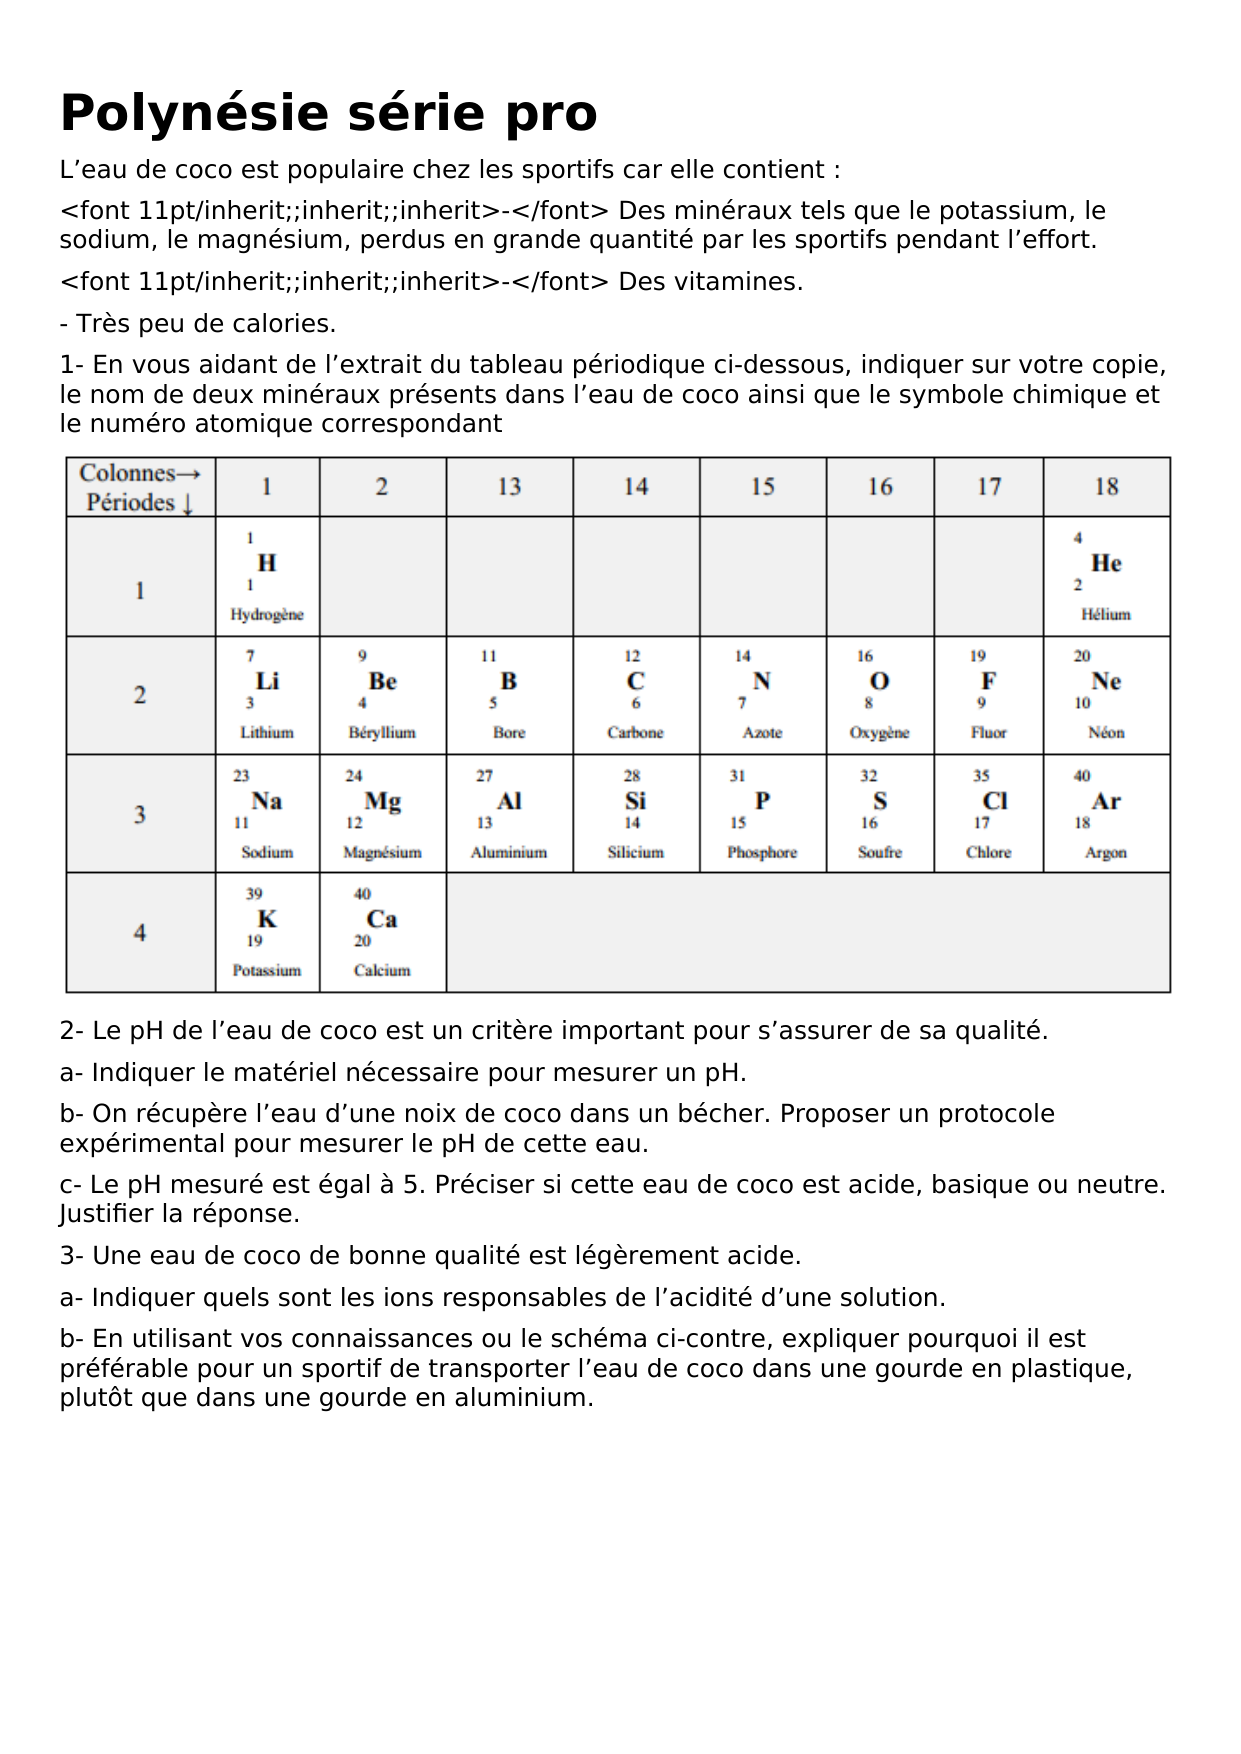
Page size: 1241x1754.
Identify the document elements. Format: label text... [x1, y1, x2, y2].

text - Très peu de calories. [59, 309, 1181, 338]
text a- Indiquer quels sont les ions responsables de l’acidité d’une solution. [59, 1283, 1181, 1312]
text <font 11pt/inherit;;inherit;;inherit>-</font> Des vitamines. [59, 267, 1181, 296]
text b- En utilisant vos connaissances ou le schéma ci-contre, expliquer pourquoi il est préférable pour un sportif de transporter l’eau de coco dans une gourde en plastique, plutôt que dans une gourde en aluminium. [59, 1325, 1181, 1412]
text 1- En vous aidant de l’extrait du tableau périodique ci-dessous, indiquer sur votre copie, le nom de deux minéraux présents dans l’eau de coco ainsi que le symbole chimique et le numéro atomique correspondant [59, 351, 1181, 438]
text 2- Le pH de l’eau de coco est un critère important pour s’assurer de sa qualité. [59, 1016, 1181, 1046]
subtitle Polynésie série pro [59, 84, 1181, 142]
text 3- Une eau de coco de bonne qualité est légèrement acide. [59, 1241, 1181, 1271]
text <font 11pt/inherit;;inherit;;inherit>-</font> Des minéraux tels que le potassium, le sodium, le magnésium, perdus en grande quantité par les sportifs pendant l’effort. [59, 196, 1181, 255]
text a- Indiquer le matériel nécessaire pour mesurer un pH. [59, 1058, 1181, 1087]
picture [59, 450, 1182, 1004]
text b- On récupère l’eau d’une noix de coco dans un bécher. Proposer un protocole expérimental pour mesurer le pH de cette eau. [59, 1100, 1181, 1158]
text L’eau de coco est populaire chez les sportifs car elle contient : [59, 155, 1181, 184]
text c- Le pH mesuré est égal à 5. Préciser si cette eau de coco est acide, basique ou neutre. Justifier la réponse. [59, 1171, 1181, 1229]
